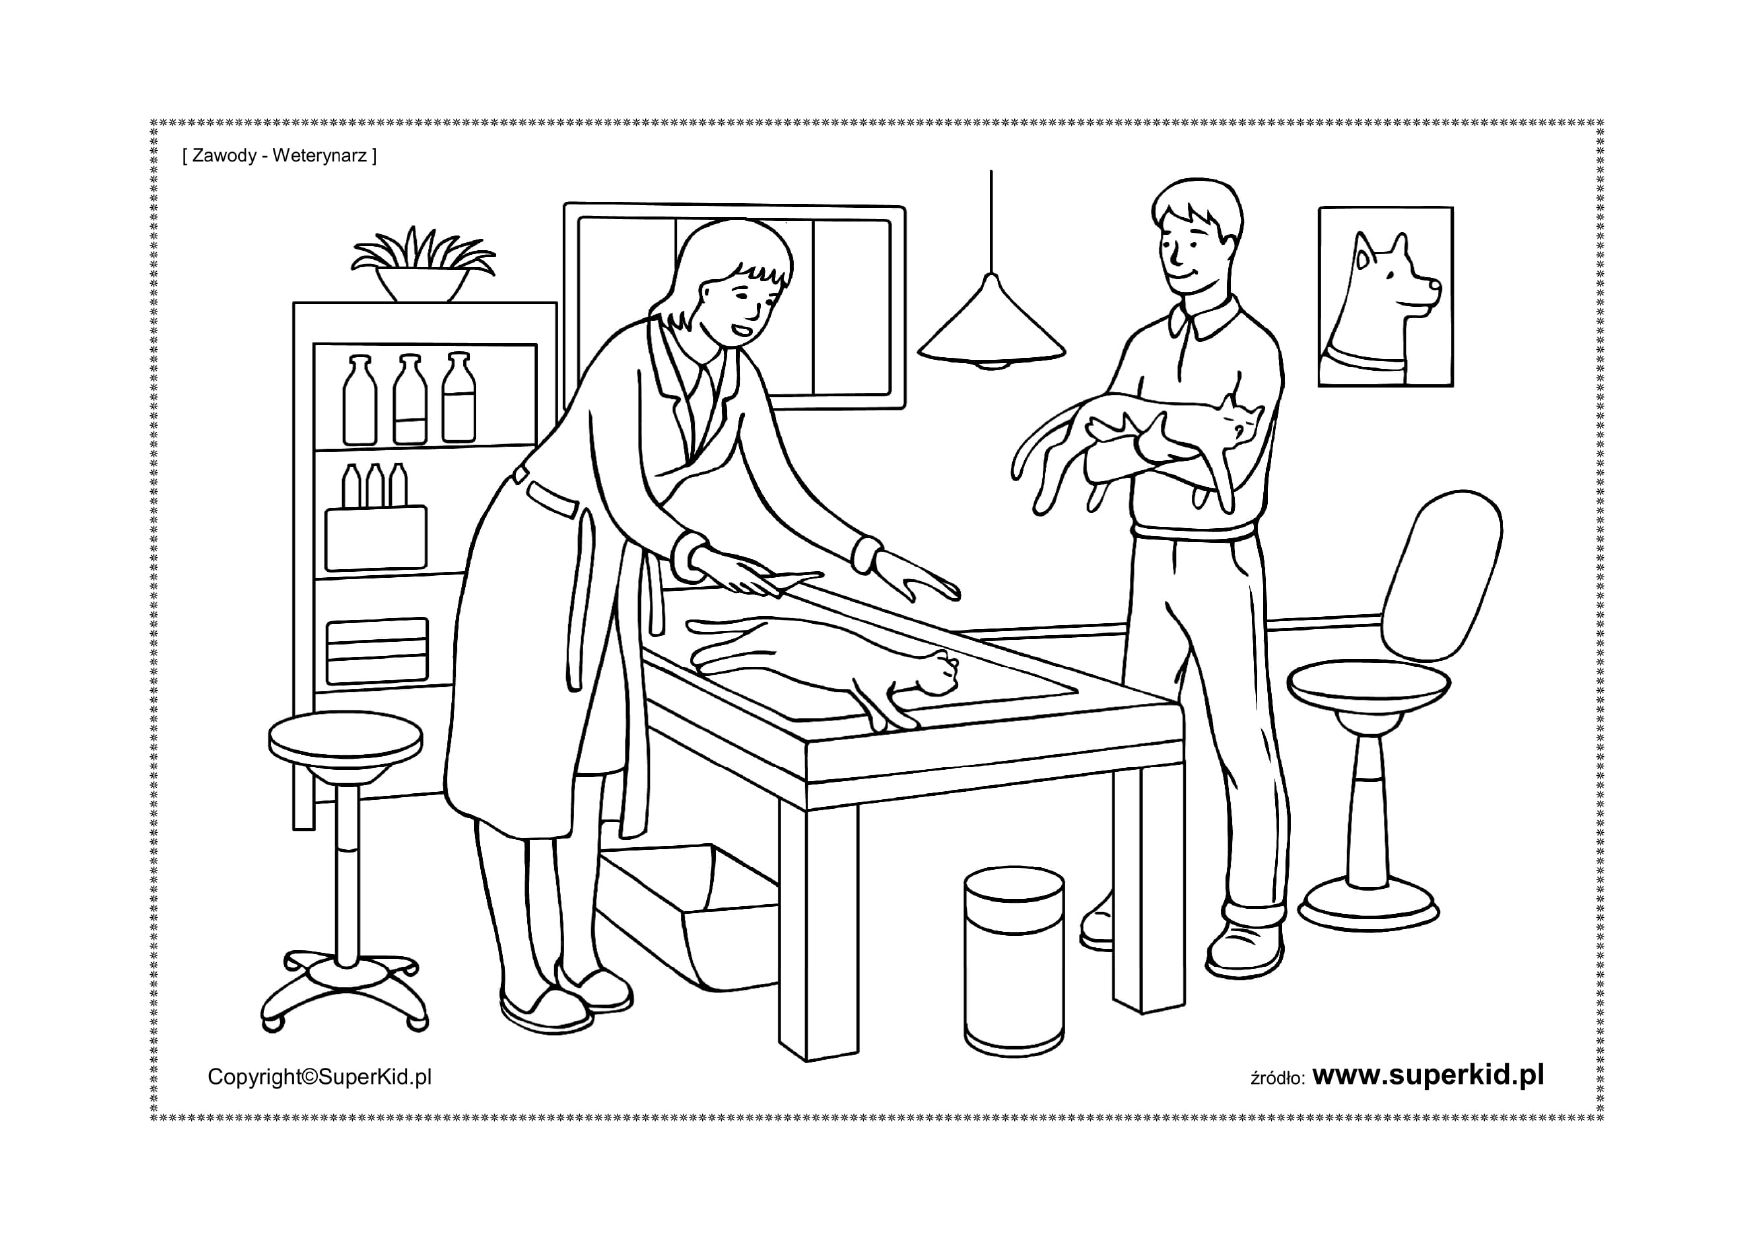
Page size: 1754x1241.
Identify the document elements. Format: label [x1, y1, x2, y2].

picture [105, 75, 1649, 1166]
